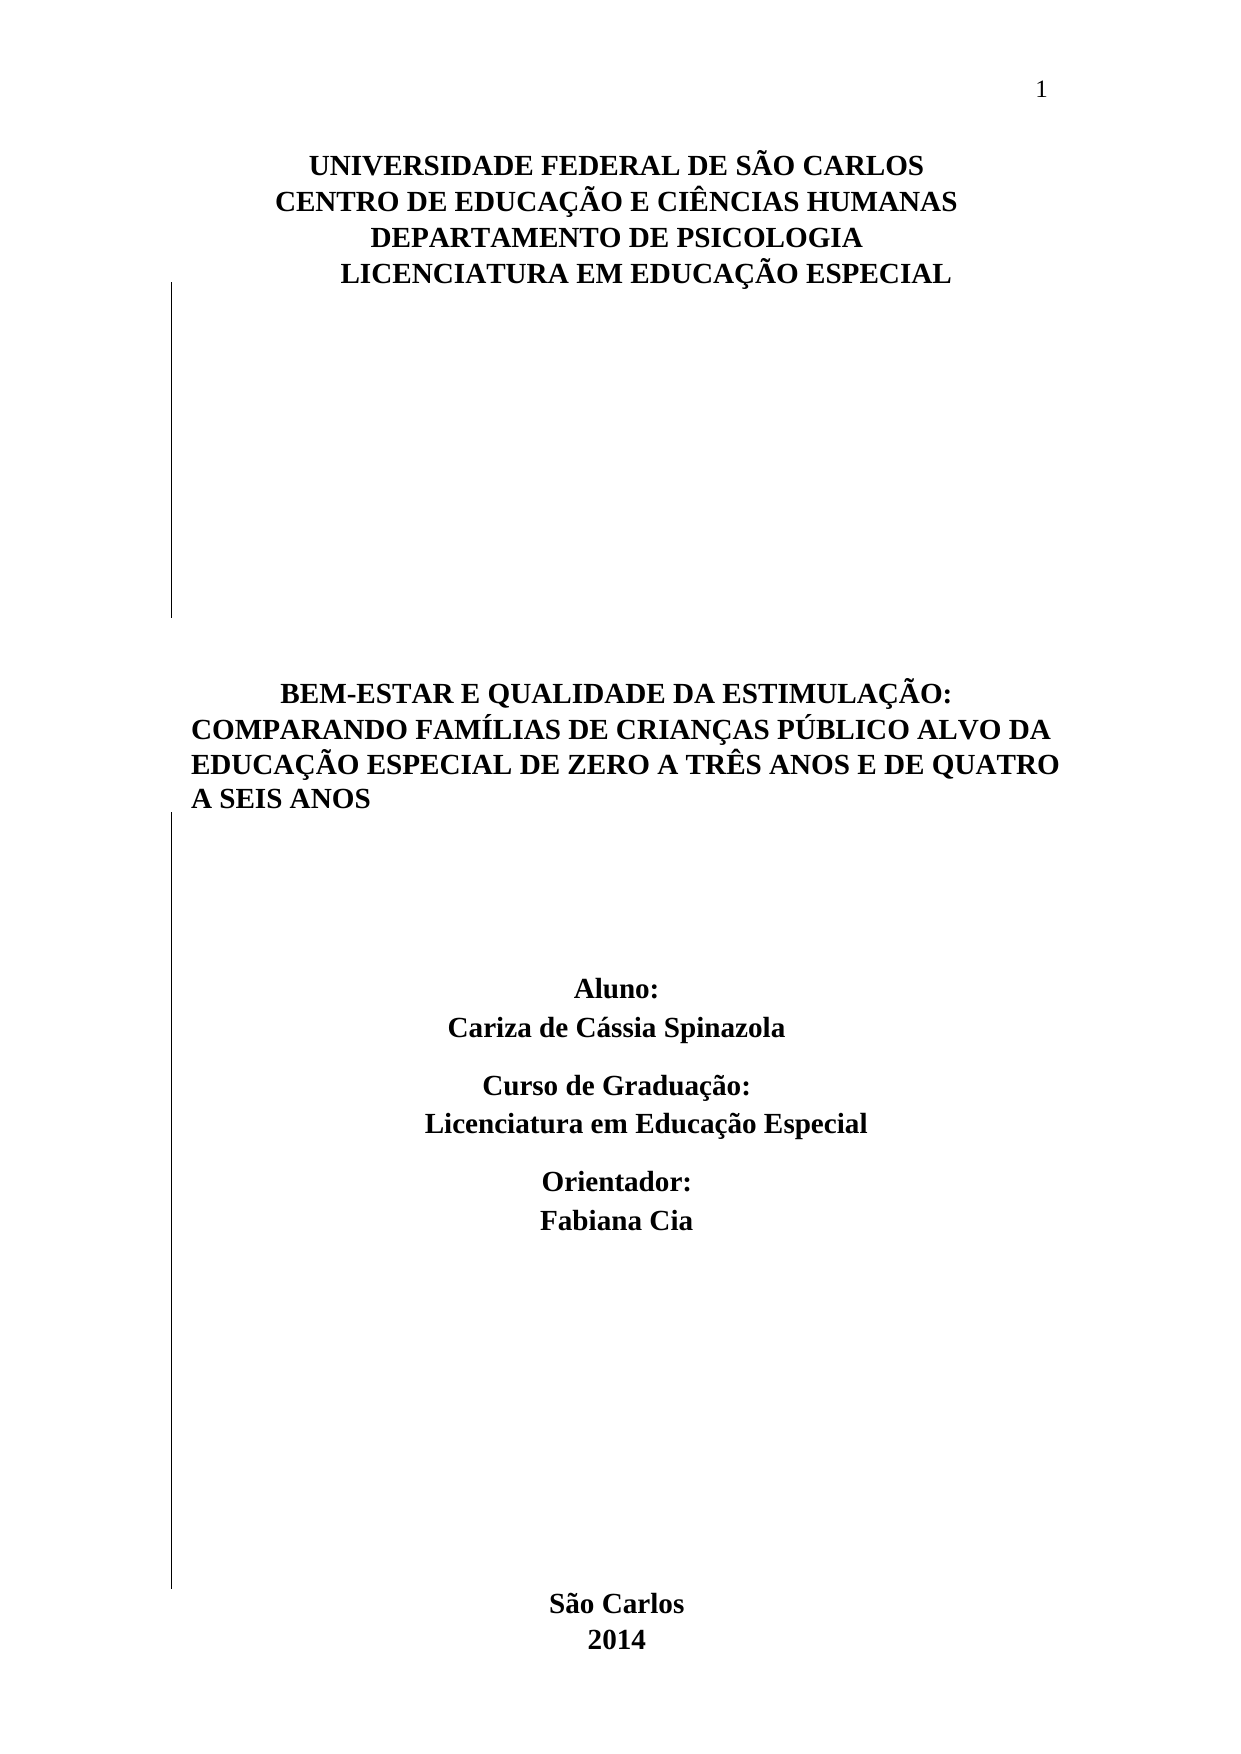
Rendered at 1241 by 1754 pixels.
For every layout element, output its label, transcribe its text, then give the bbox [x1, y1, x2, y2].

text DEPARTAMENTO DE PSICOLOGIA [177, 220, 1063, 253]
text UNIVERSIDADE FEDERAL DE SÃO CARLOS [177, 148, 1063, 181]
subtitle COMPARANDO FAMÍLIAS DE CRIANÇAS PÚBLICO ALVO DA EDUCAÇÃO ESPECIAL DE ZERO A TRÊS ANOS E DE QUATRO A SEIS ANOS [191, 712, 1083, 815]
text Fabiana Cia [177, 1203, 1063, 1237]
text Orientador: [177, 1164, 1063, 1198]
text Cariza de Cássia Spinazola [177, 1010, 1063, 1043]
text LICENCIATURA EM EDUCAÇÃO ESPECIAL [177, 256, 1122, 289]
text BEM-ESTAR E QUALIDADE DA ESTIMULAÇÃO: [177, 676, 1063, 710]
text Licenciatura em Educação Especial [177, 1107, 1122, 1140]
text Aluno: [177, 971, 1063, 1004]
text CENTRO DE EDUCAÇÃO E CIÊNCIAS HUMANAS [177, 184, 1062, 217]
text São Carlos [177, 1586, 1063, 1619]
text 2014 [177, 1622, 1063, 1655]
text Curso de Graduação: [177, 1068, 1063, 1101]
